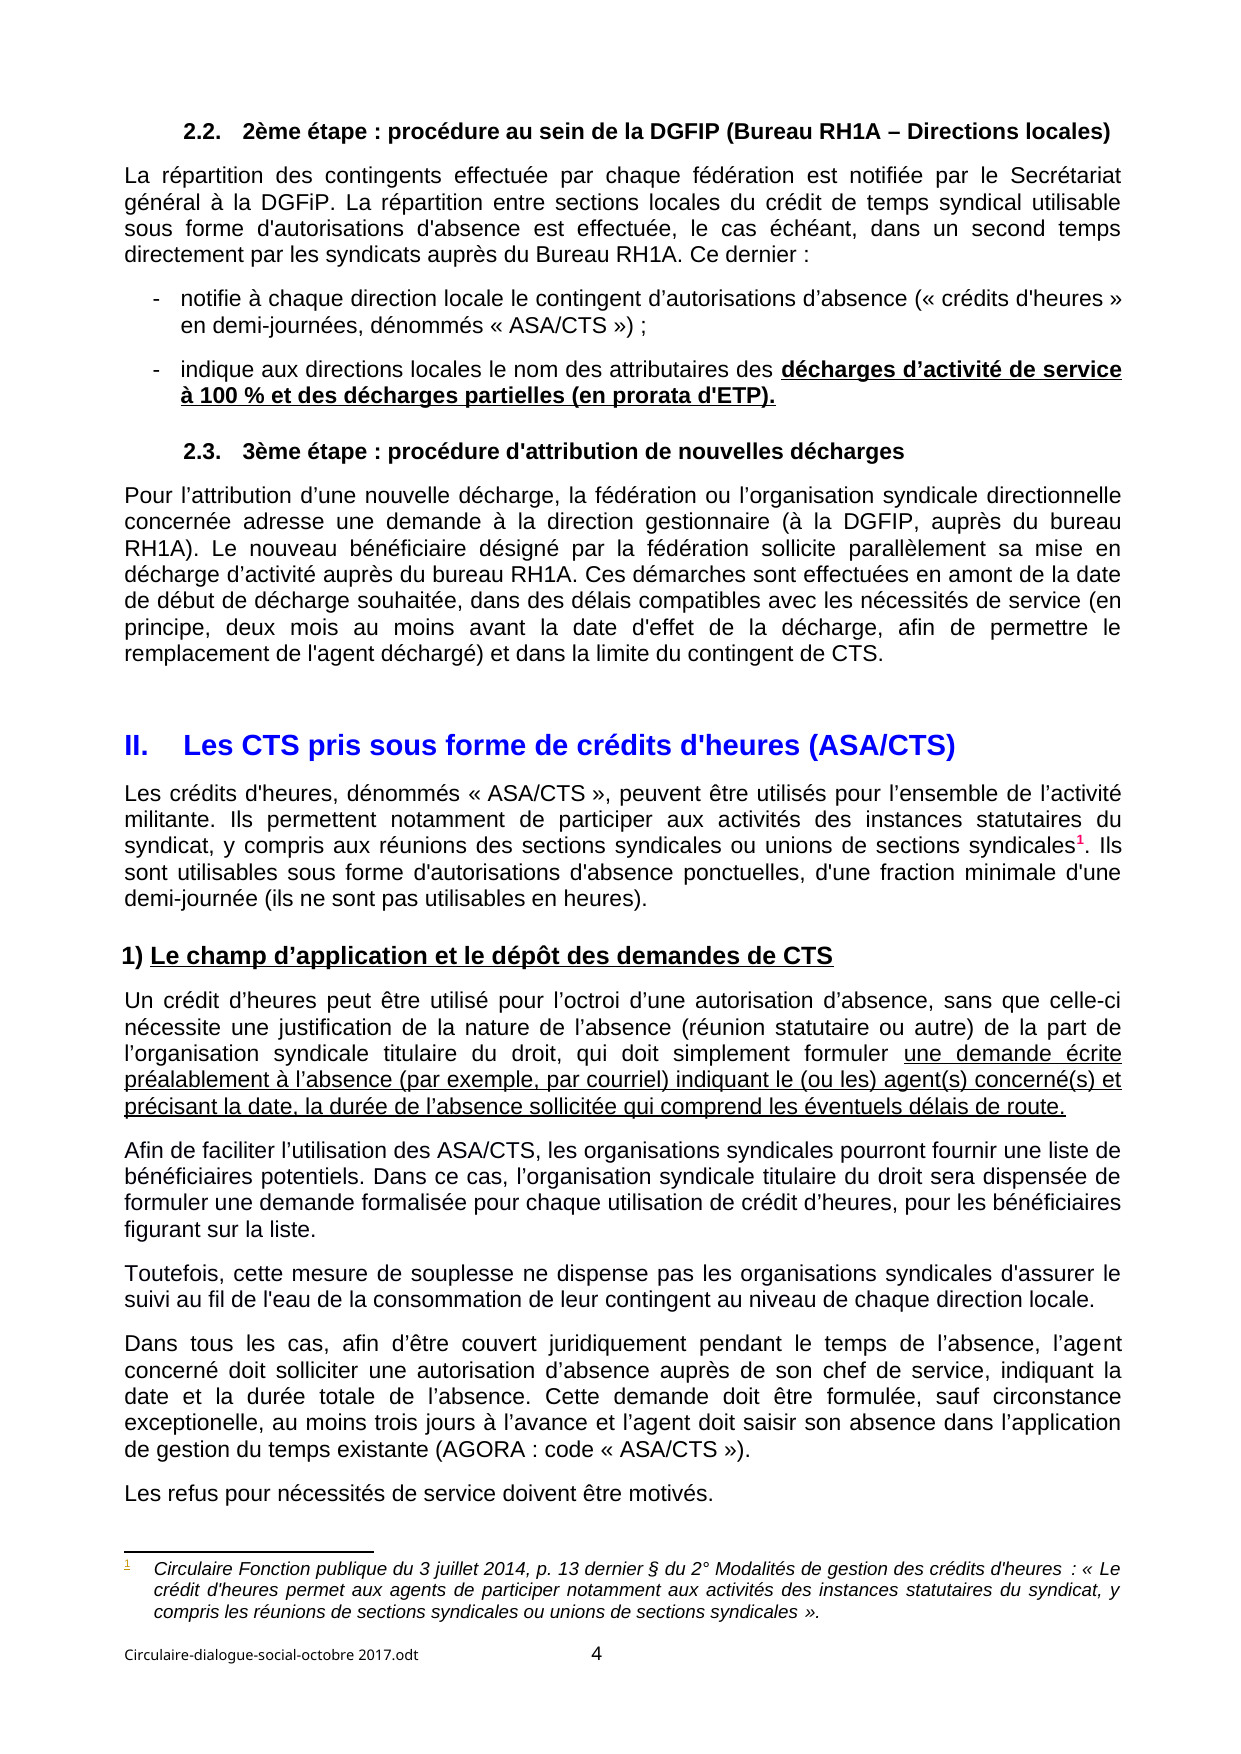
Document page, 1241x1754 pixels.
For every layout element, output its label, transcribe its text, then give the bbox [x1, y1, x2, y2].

text - indique aux directions locales le nom des attributaires des décharges d’activité de service à 100 % et des décharges partielles (en prorata d'ETP). [152, 356, 1122, 408]
text Dans tous les cas, afin d’être couvert juridiquement pendant le temps de l’absence, l’agent concerné doit solliciter une autorisation d’absence auprès de son chef de service, indiquant la date et la durée totale de l’absence. Cette demande doit être formulée, sauf circonstance exceptionelle, au moins trois jours à l’avance et l’agent doit saisir son absence dans l’application de gestion du temps existante (AGORA : code « ASA/CTS »). [124, 1330, 1122, 1462]
text 2.2. 2ème étape : procédure au sein de la DGFIP (Bureau RH1A – Directions locales) [183, 118, 1122, 144]
text La répartition des contingents effectuée par chaque fédération est notifiée par le Secrétariat général à la DGFiP. La répartition entre sections locales du crédit de temps syndical utilisable sous forme d'autorisations d'absence est effectuée, le cas échéant, dans un second temps directement par les syndicats auprès du Bureau RH1A. Ce dernier : [124, 162, 1122, 268]
text précisant la date, la durée de l’absence sollicitée qui comprend les éventuels délais de route. [124, 1090, 1122, 1119]
text 2.3. 3ème étape : procédure d'attribution de nouvelles décharges [183, 438, 1122, 464]
text Toutefois, cette mesure de souplesse ne dispense pas les organisations syndicales d'assurer le suivi au fil de l'eau de la consommation de leur contingent au niveau de chaque direction locale. [124, 1260, 1122, 1312]
text Circulaire Fonction publique du 3 juillet 2014, p. 13 dernier § du 2° Modalités de gestion des crédits d'heures : « Le crédit d'heures permet aux agents de participer notamment aux activités des instances statutaires du syndicat, y compris les réunions de sections syndicales ou unions de sections syndicales ». [124, 1558, 1122, 1622]
text Pour l’attribution d’une nouvelle décharge, la fédération ou l’organisation syndicale directionnelle concernée adresse une demande à la direction gestionnaire (à la DGFIP, auprès du bureau RH1A). Le nouveau bénéficiaire désigné par la fédération sollicite parallèlement sa mise en décharge d’activité auprès du bureau RH1A. Ces démarches sont effectuées en amont de la date de début de décharge souhaitée, dans des délais compatibles avec les nécessités de service (en principe, deux mois au moins avant la date d'effet de la décharge, afin de permettre le remplacement de l'agent déchargé) et dans la limite du contingent de CTS. [124, 482, 1122, 666]
text Les crédits d'heures, dénommés « ASA/CTS », peuvent être utilisés pour l’ensemble de l’activité militante. Ils permettent notamment de participer aux activités des instances statutaires du syndicat, y compris aux réunions des sections syndicales ou unions de sections syndicales. Ils sont utilisables sous forme d'autorisations d'absence ponctuelles, d'une fraction minimale d'une demi-journée (ils ne sont pas utilisables en heures). [124, 779, 1122, 911]
text - notifie à chaque direction locale le contingent d’autorisations d’absence (« crédits d'heures » en demi-journées, dénommés « ASA/CTS ») ; [152, 285, 1122, 338]
text Les refus pour nécessités de service doivent être motivés. [124, 1480, 1122, 1506]
list 1) Le champ d’application et le dépôt des demandes de CTS [121, 941, 1122, 969]
text Afin de faciliter l’utilisation des ASA/CTS, les organisations syndicales pourront fournir une liste de bénéficiaires potentiels. Dans ce cas, l’organisation syndicale titulaire du droit sera dispensée de formuler une demande formalisée pour chaque utilisation de crédit d’heures, pour les bénéficiaires figurant sur la liste. [124, 1137, 1122, 1242]
text II. Les CTS pris sous forme de crédits d'heures (ASA/CTS) [124, 728, 1122, 762]
text Un crédit d’heures peut être utilisé pour l’octroi d’une autorisation d’absence, sans que celle-ci nécessite une justification de la nature de l’absence (réunion statutaire ou autre) de la part de l’organisation syndicale titulaire du droit, qui doit simplement formuler une demande écrite préalablement à l’absence (par exemple, par courriel) indiquant le (ou les) agent(s) concerné(s) et [124, 987, 1122, 1089]
